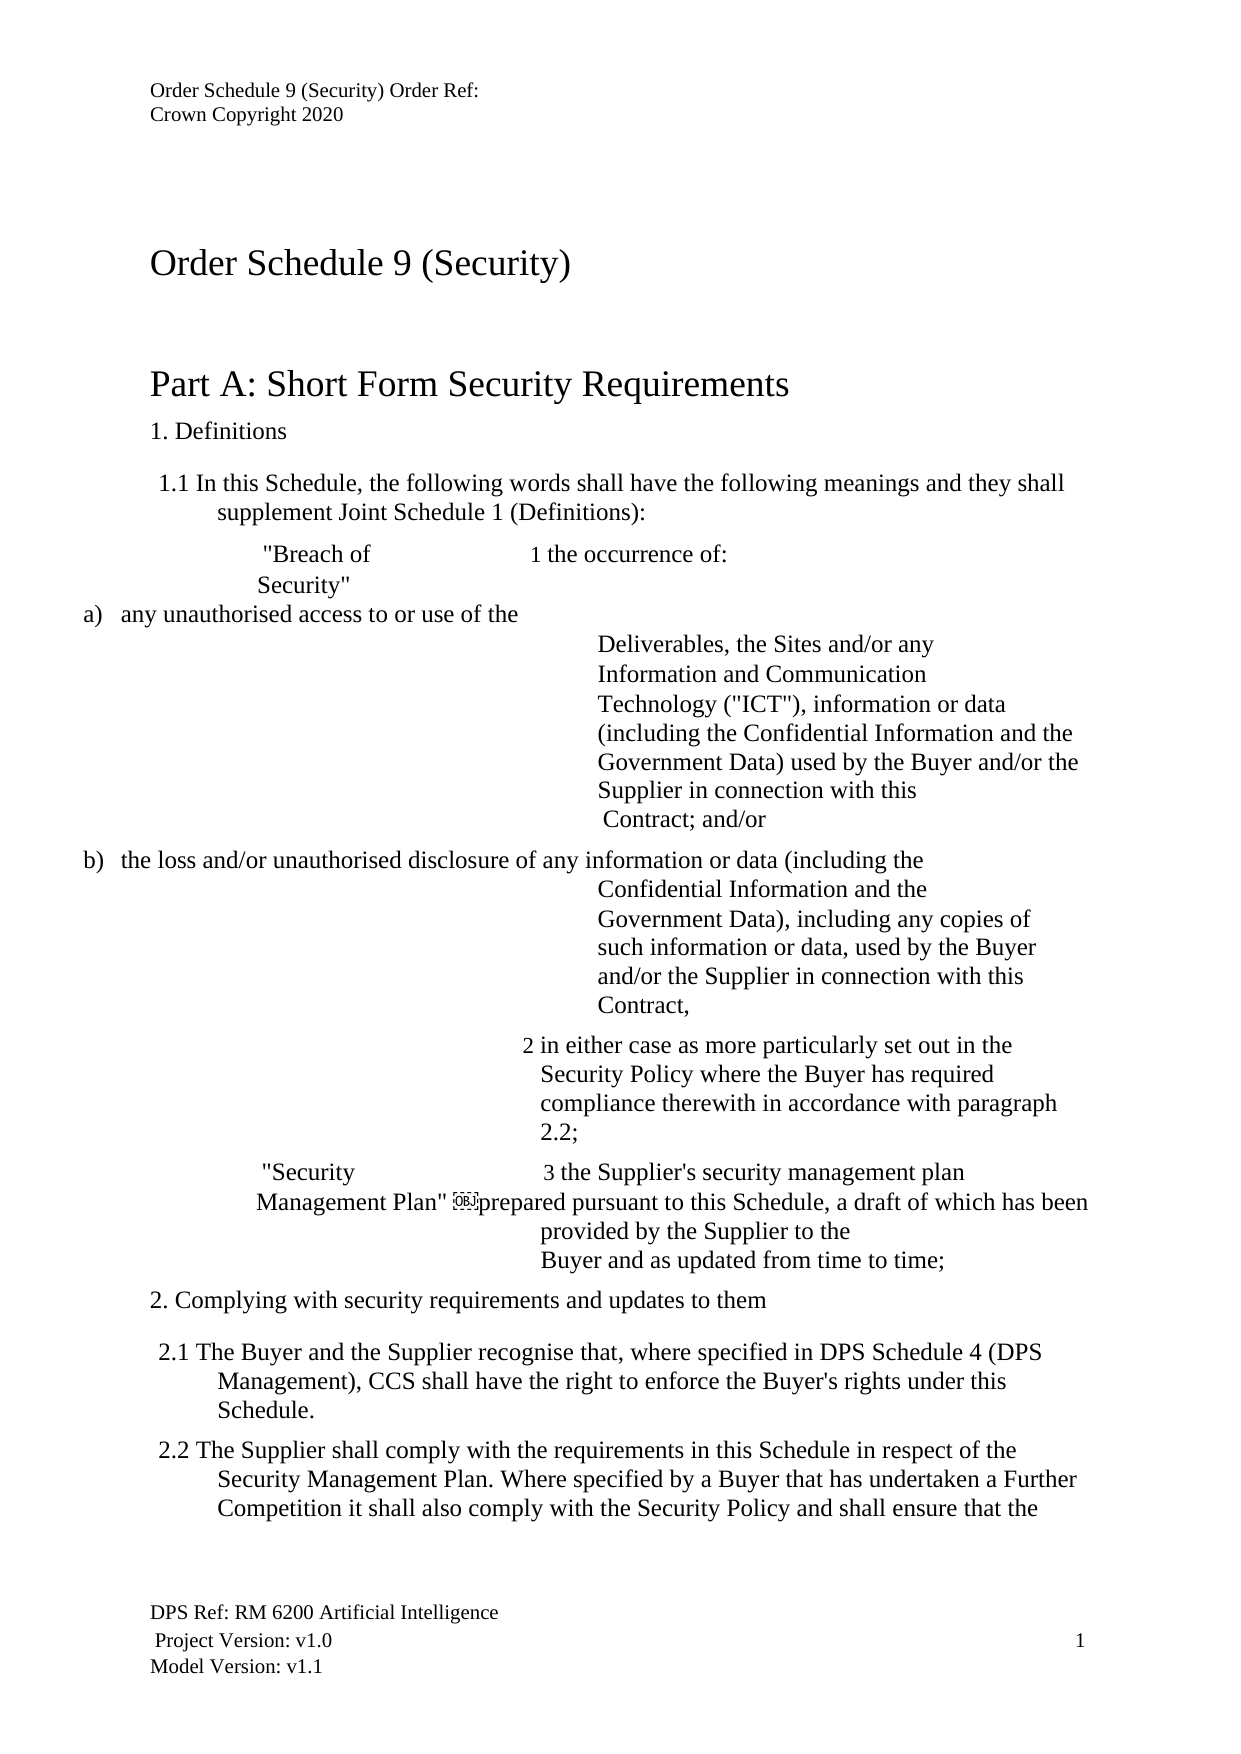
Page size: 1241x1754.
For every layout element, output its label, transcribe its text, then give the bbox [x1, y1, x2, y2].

text Technology ("ICT"), information or data (including the Confidential Information and the Government Data) used by the Buyer and/or the Supplier in connection with this [597, 689, 1090, 804]
text "Security 3 the Supplier's security management plan [121, 1157, 1091, 1186]
text Information and Communication [597, 659, 1090, 688]
text 2 in either case as more particularly set out in the Security Policy where the Buyer has required compliance therewith in accordance with paragraph 2.2; [522, 1030, 1090, 1145]
text "Breach of 1 the occurrence of: [121, 539, 1091, 569]
text Government Data), including any copies of such information or data, used by the Buyer and/or the Supplier in connection with this Contract, [597, 904, 1081, 1019]
text Deliverables, the Sites and/or any [597, 629, 1090, 658]
subtitle Part A: Short Form Security Requirements [149, 362, 1091, 405]
subtitle 1. Definitions [149, 416, 1091, 445]
list any unauthorised access to or use of the [83, 599, 1069, 628]
text 1.1 In this Schedule, the following words shall have the following meanings and they shall supplement Joint Schedule 1 (Definitions): [158, 468, 1090, 526]
text Management Plan" ￼prepared pursuant to this Schedule, a draft of which has been provided by the Supplier to the [256, 1187, 1090, 1245]
text 2.1 The Buyer and the Supplier recognise that, where specified in DPS Schedule 4 (DPS Management), CCS shall have the right to enforce the Buyer's rights under this Schedule. [158, 1337, 1090, 1424]
text Contract; and/or [284, 804, 1091, 833]
text Buyer and as updated from time to time; [540, 1245, 1090, 1274]
text Confidential Information and the [597, 874, 1090, 902]
subtitle Security" [257, 570, 1091, 599]
text 2.2 The Supplier shall comply with the requirements in this Schedule in respect of the Security Management Plan. Where specified by a Buyer that has undertaken a Further Competition it shall also comply with the Security Policy and shall ensure that the [158, 1435, 1090, 1522]
subtitle 2. Complying with security requirements and updates to them [149, 1285, 1091, 1314]
list the loss and/or unauthorised disclosure of any information or data (including the [83, 845, 1069, 873]
subtitle Order Schedule 9 (Security) [149, 240, 1091, 283]
